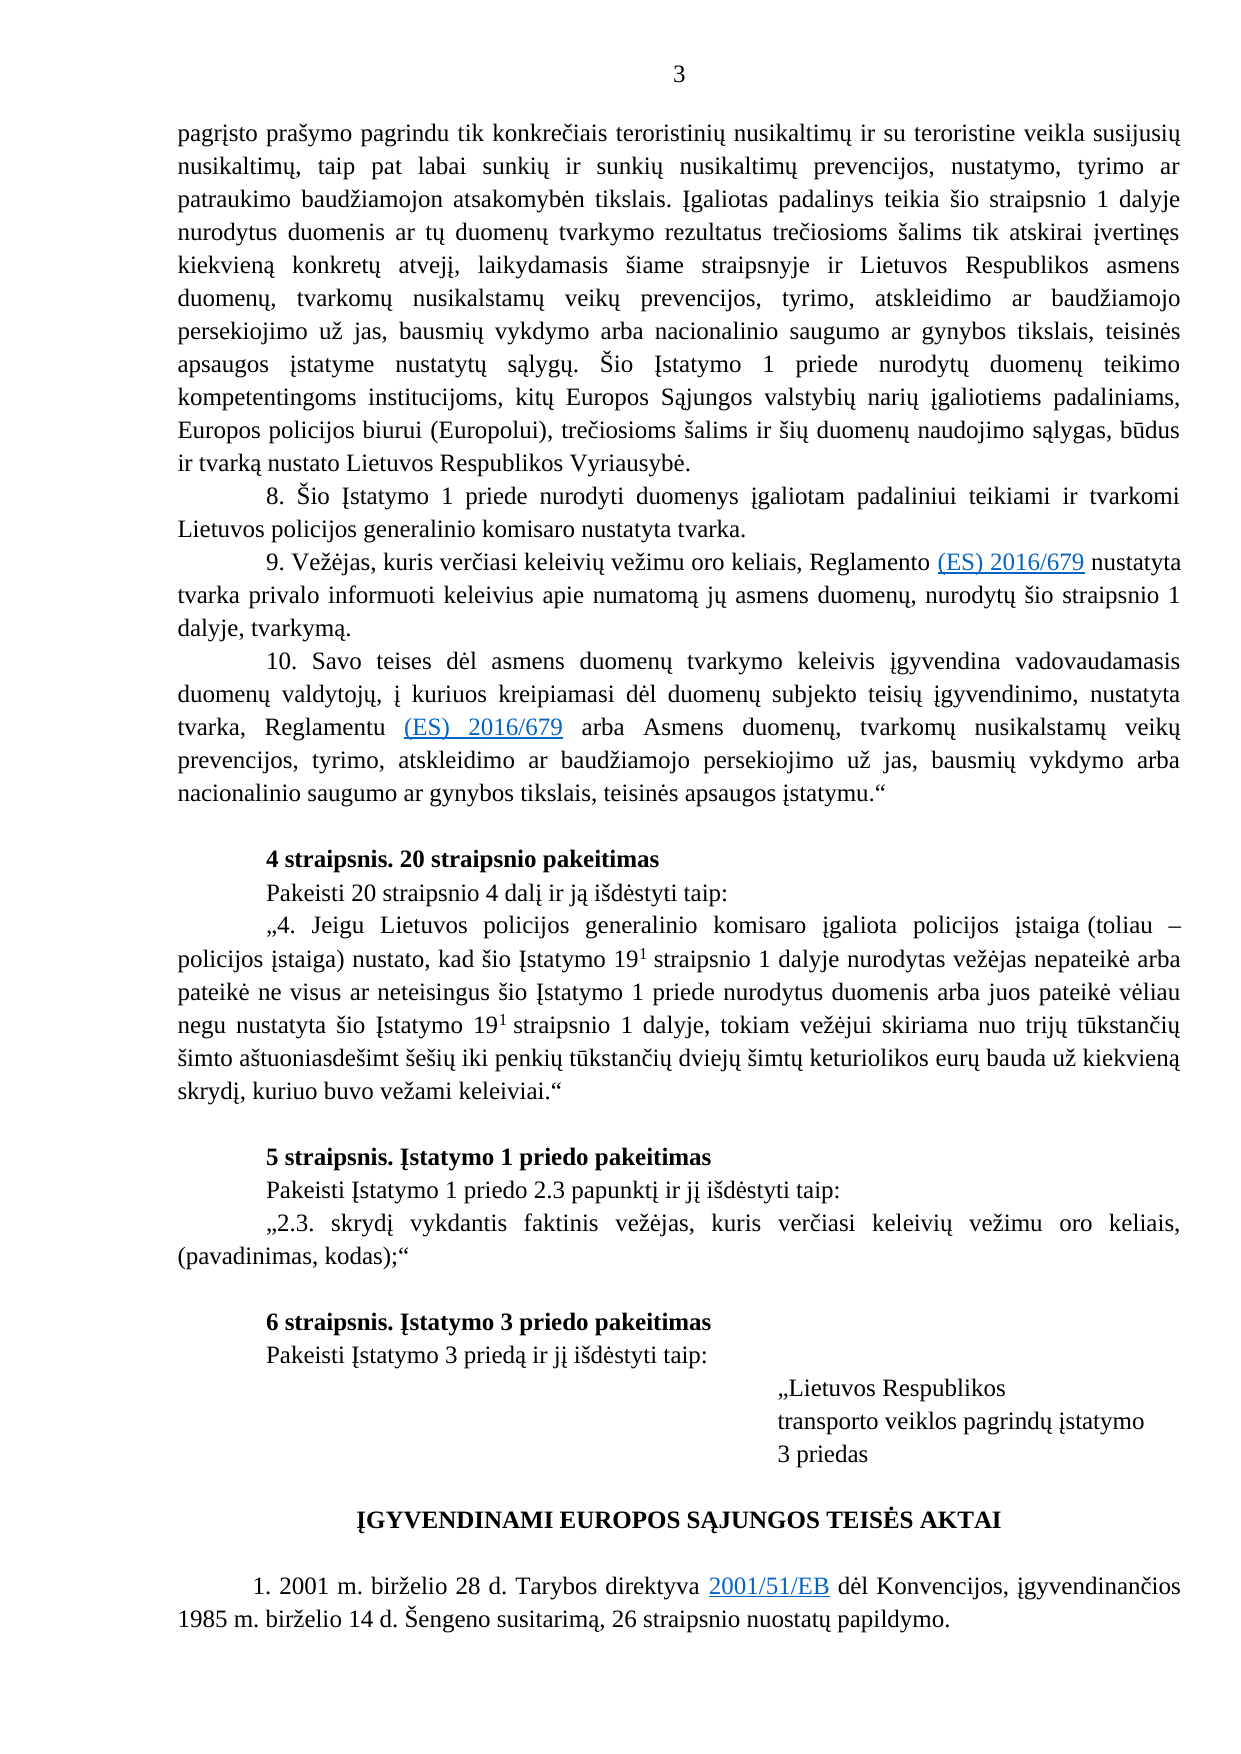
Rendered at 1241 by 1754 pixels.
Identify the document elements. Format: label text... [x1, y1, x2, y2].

text „4. Jeigu Lietuvos policijos generalinio komisaro įgaliota policijos įstaiga (toliau – policijos įstaiga) nustato, kad šio Įstatymo 191 straipsnio 1 dalyje nurodytas vežėjas nepateikė arba pateikė ne visus ar neteisingus šio Įstatymo 1 priede nurodytus duomenis arba juos pateikė vėliau negu nustatyta šio Įstatymo 191 straipsnio 1 dalyje, tokiam vežėjui skiriama nuo trijų tūkstančių šimto aštuoniasdešimt šešių iki penkių tūkstančių dviejų šimtų keturiolikos eurų bauda už kiekvieną skrydį, kuriuo buvo vežami keleiviai.“ [177, 911, 1181, 1104]
text 9. Vežėjas, kuris verčiasi keleivių vežimu oro keliais, Reglamento (ES) 2016/679 nustatyta tvarka privalo informuoti keleivius apie numatomą jų asmens duomenų, nurodytų šio straipsnio 1 dalyje, tvarkymą. [177, 547, 1181, 642]
text Pakeisti 20 straipsnio 4 dalį ir ją išdėstyti taip: [177, 878, 1181, 906]
text „2.3. skrydį vykdantis faktinis vežėjas, kuris verčiasi keleivių vežimu oro keliais, (pavadinimas, kodas);“ [177, 1208, 1181, 1269]
text 6 straipsnis. Įstatymo 3 priedo pakeitimas [177, 1307, 1181, 1336]
text 8. Šio Įstatymo 1 priede nurodyti duomenys įgaliotam padaliniui teikiami ir tvarkomi Lietuvos policijos generalinio komisaro nustatyta tvarka. [177, 481, 1181, 543]
text Pakeisti Įstatymo 3 priedą ir jį išdėstyti taip: [177, 1340, 1181, 1369]
text 3 priedas [177, 1439, 1181, 1468]
text 5 straipsnis. Įstatymo 1 priedo pakeitimas [177, 1142, 1181, 1171]
text pagrįsto prašymo pagrindu tik konkrečiais teroristinių nusikaltimų ir su teroristine veikla susijusių nusikaltimų, taip pat labai sunkių ir sunkių nusikaltimų prevencijos, nustatymo, tyrimo ar patraukimo baudžiamojon atsakomybėn tikslais. Įgaliotas padalinys teikia šio straipsnio 1 dalyje nurodytus duomenis ar tų duomenų tvarkymo rezultatus trečiosioms šalims tik atskirai įvertinęs kiekvieną konkretų atvejį, laikydamasis šiame straipsnyje ir Lietuvos Respublikos asmens duomenų, tvarkomų nusikalstamų veikų prevencijos, tyrimo, atskleidimo ar baudžiamojo persekiojimo už jas, bausmių vykdymo arba nacionalinio saugumo ar gynybos tikslais, teisinės apsaugos įstatyme nustatytų sąlygų. Šio Įstatymo 1 priede nurodytų duomenų teikimo kompetentingoms institucijoms, kitų Europos Sąjungos valstybių narių įgaliotiems padaliniams, Europos policijos biurui (Europolui), trečiosioms šalims ir šių duomenų naudojimo sąlygas, būdus ir tvarką nustato Lietuvos Respublikos Vyriausybė. [177, 118, 1181, 477]
text ĮGYVENDINAMI EUROPOS SĄJUNGOS TEISĖS AKTAI [177, 1505, 1181, 1534]
text 1. 2001 m. birželio 28 d. Tarybos direktyva 2001/51/EB dėl Konvencijos, įgyvendinančios 1985 m. birželio 14 d. Šengeno susitarimą, 26 straipsnio nuostatų papildymo. [177, 1571, 1181, 1633]
text transporto veiklos pagrindų įstatymo [177, 1406, 1181, 1435]
text 4 straipsnis. 20 straipsnio pakeitimas [177, 844, 1181, 873]
text 10. Savo teises dėl asmens duomenų tvarkymo keleivis įgyvendina vadovaudamasis duomenų valdytojų, į kuriuos kreipiamasi dėl duomenų subjekto teisių įgyvendinimo, nustatyta tvarka, Reglamentu (ES) 2016/679 arba Asmens duomenų, tvarkomų nusikalstamų veikų prevencijos, tyrimo, atskleidimo ar baudžiamojo persekiojimo už jas, bausmių vykdymo arba nacionalinio saugumo ar gynybos tikslais, teisinės apsaugos įstatymu.“ [177, 646, 1181, 807]
text Pakeisti Įstatymo 1 priedo 2.3 papunktį ir jį išdėstyti taip: [177, 1175, 1181, 1203]
text „Lietuvos Respublikos [177, 1373, 1181, 1402]
